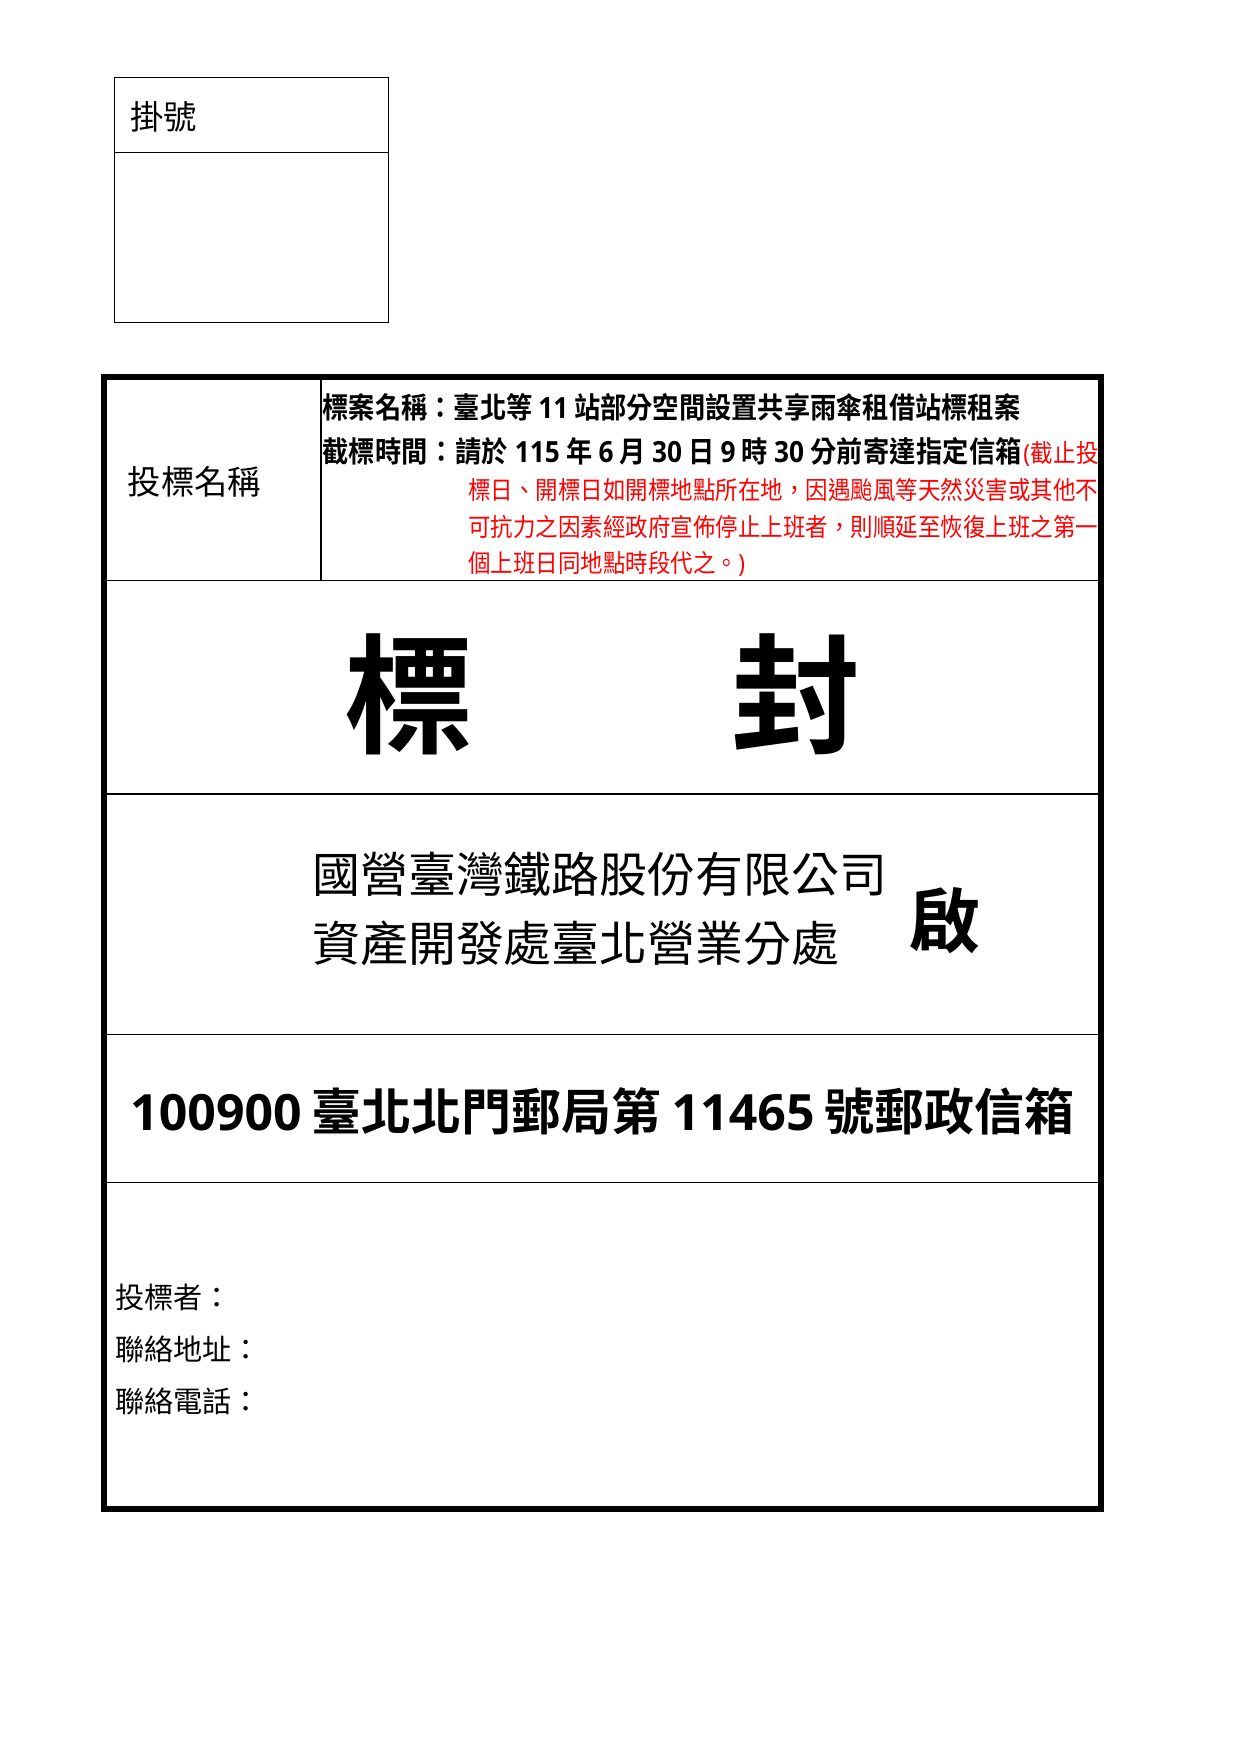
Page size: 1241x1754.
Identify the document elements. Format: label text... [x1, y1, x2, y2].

table_header 掛號 [115, 78, 388, 152]
table_cell 投標者： 聯絡地址： 聯絡電話： [107, 1183, 1098, 1506]
table_cell 100900臺北北門郵局第11465號郵政信箱 [107, 1035, 1098, 1182]
table_header 投標名稱 [107, 380, 320, 579]
table_cell [115, 153, 388, 322]
table_cell 標 封 [107, 581, 1098, 793]
table_cell 國營臺灣鐵路股份有限公司資產開發處臺北營業分處 啟 [107, 795, 1098, 1033]
table_header 標案名稱：臺北等11站部分空間設置共享雨傘租借站標租案 截標時間：請於115年6月30日9時30分前寄達指定信箱(截止投標日、開標日如開標地點所在地，因遇颱風等天然災害或其他不可抗力之因素經政府宣佈停止上班者，則順延至恢復上班之第一個上班日同地點時段代之。) [322, 380, 1098, 579]
